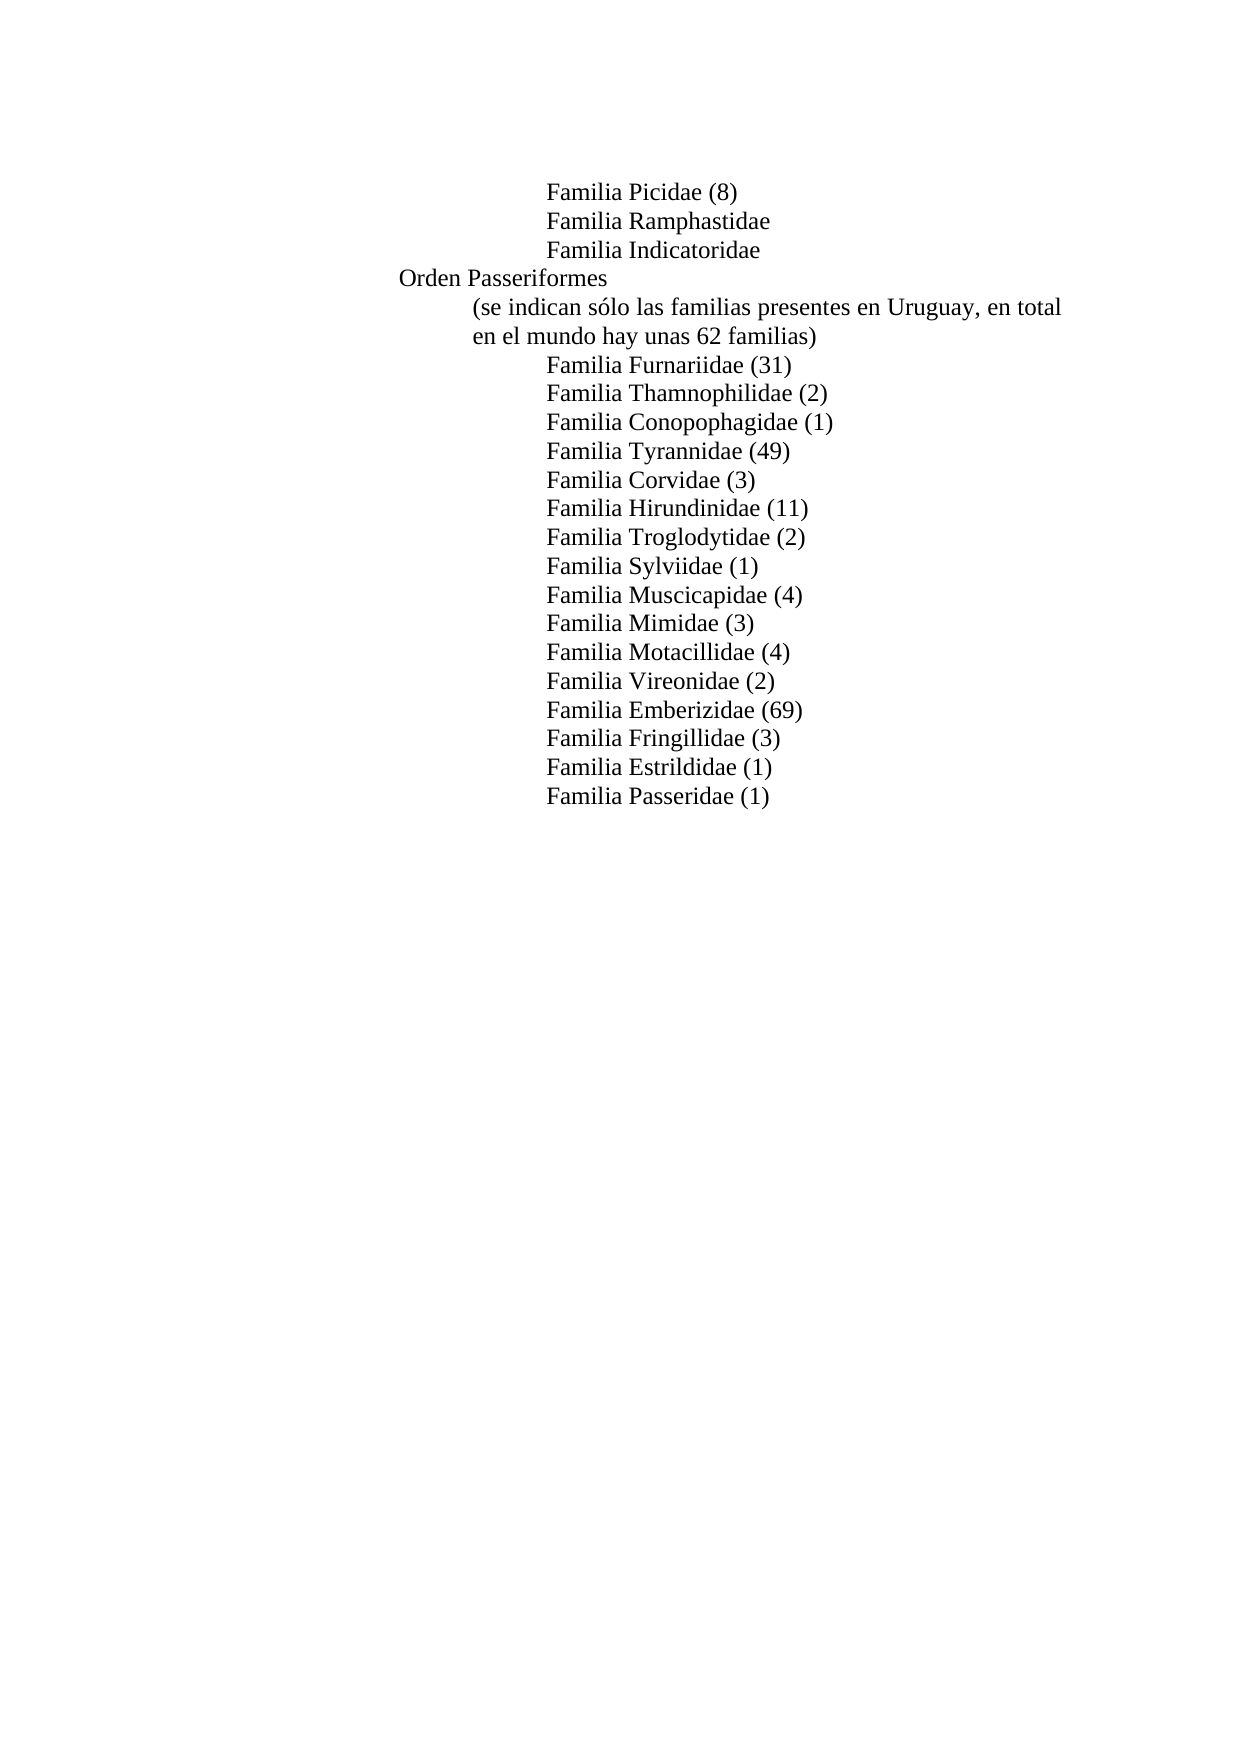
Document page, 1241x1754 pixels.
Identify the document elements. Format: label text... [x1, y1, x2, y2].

text Familia Conopophagidae (1) [177, 407, 1063, 436]
text Orden Passeriformes [177, 263, 1063, 292]
text Familia Furnariidae (31) [177, 350, 1063, 378]
text (se indican sólo las familias presentes en Uruguay, en total en el mundo hay unas 62 familias) [472, 292, 1063, 350]
text Familia Fringillidae (3) [177, 723, 1063, 752]
text Familia Estrildidae (1) [177, 752, 1063, 781]
text Familia Picidae (8) [177, 177, 1063, 206]
text Familia Hirundinidae (11) [177, 493, 1063, 522]
text Familia Corvidae (3) [177, 465, 1063, 493]
text Familia Troglodytidae (2) [177, 522, 1063, 551]
text Familia Indicatoridae [177, 235, 1063, 263]
text Familia Emberizidae (69) [177, 695, 1063, 723]
text Familia Tyrannidae (49) [177, 436, 1063, 465]
text Familia Ramphastidae [177, 206, 1063, 235]
text Familia Vireonidae (2) [177, 666, 1063, 695]
text Familia Thamnophilidae (2) [177, 378, 1063, 407]
text Familia Mimidae (3) [177, 608, 1063, 637]
text Familia Motacillidae (4) [177, 637, 1063, 666]
text Familia Muscicapidae (4) [177, 580, 1063, 608]
text Familia Sylviidae (1) [177, 551, 1063, 580]
text Familia Passeridae (1) [177, 781, 1063, 810]
